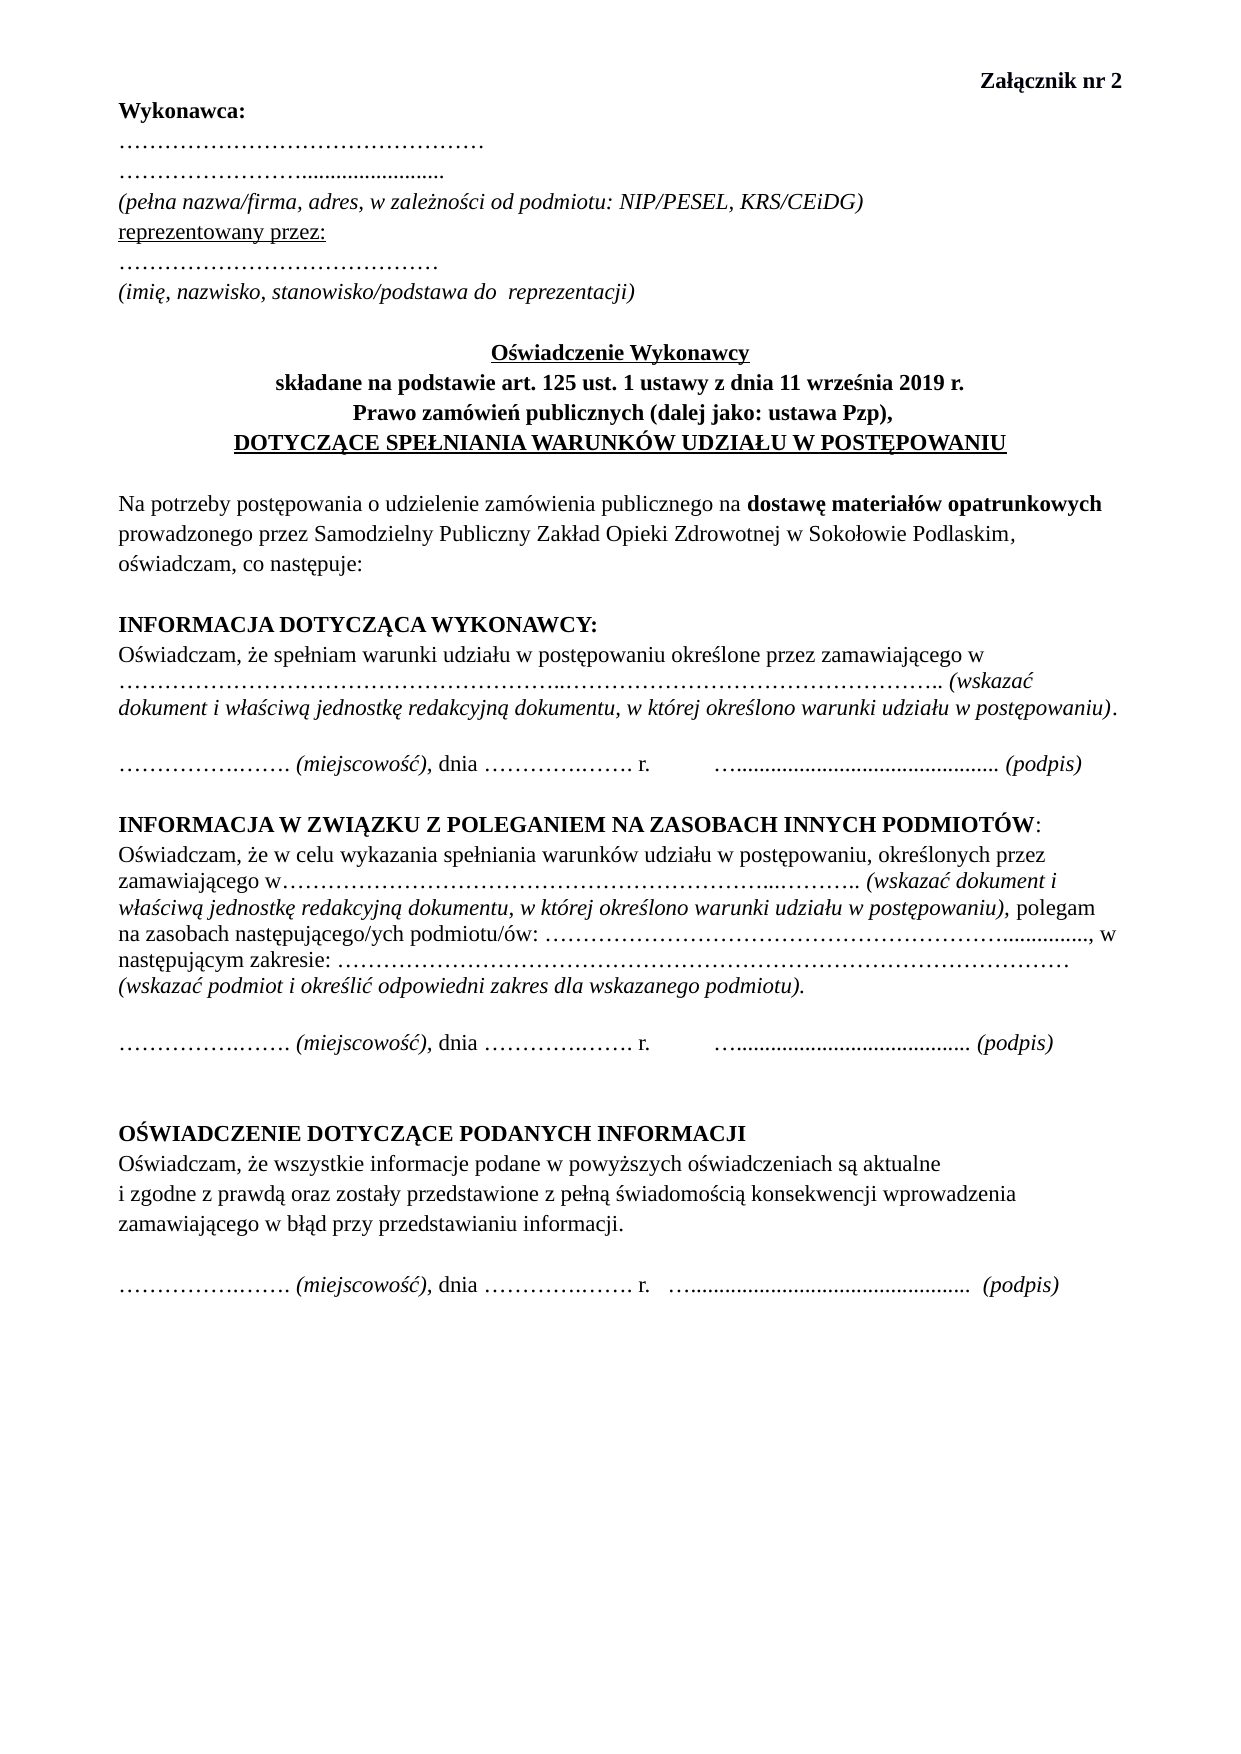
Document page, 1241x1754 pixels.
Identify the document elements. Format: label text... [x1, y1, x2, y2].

text (imię, nazwisko, stanowisko/podstawa do reprezentacji) [118, 278, 1016, 335]
text Oświadczam, że wszystkie informacje podane w powyższych oświadczeniach są aktualne i zgodne z prawdą oraz zostały przedstawione z pełną świadomością konsekwencji wprowadzenia zamawiającego w błąd przy przedstawianiu informacji. [118, 1150, 1122, 1237]
text Na potrzeby postępowania o udzielenie zamówienia publicznego na dostawę materiałów opatrunkowych prowadzonego przez Samodzielny Publiczny Zakład Opieki Zdrowotnej w Sokołowie Podlaskim, oświadczam, co następuje: [118, 490, 1122, 577]
text …………………………………… [118, 248, 502, 274]
text reprezentowany przez: [118, 218, 1122, 244]
text (wskazać podmiot i określić odpowiedni zakres dla wskazanego podmiotu). [118, 973, 1122, 999]
text Oświadczam, że w celu wykazania spełniania warunków udziału w postępowaniu, określonych przez zamawiającego w………………………………………………………...……….. (wskazać dokument i właściwą jednostkę redakcyjną dokumentu, w której określono warunki udziału w postępowaniu), polegam na zasobach następującego/ych podmiotu/ów: ……………………………………………………..............., w następującym zakresie: …………………………………………………………………………………… [118, 841, 1122, 973]
text INFORMACJA DOTYCZĄCA WYKONAWCY: [118, 611, 1122, 637]
text INFORMACJA W ZWIĄZKU Z POLEGANIEM NA ZASOBACH INNYCH PODMIOTÓW: [118, 811, 1122, 837]
text …………….……. (miejscowość), dnia ………….……. r. ….............................................. (podpis) [118, 720, 1122, 777]
text składane na podstawie art. 125 ust. 1 ustawy z dnia 11 września 2019 r. [118, 369, 1122, 395]
text Załącznik nr 2 [118, 67, 1122, 93]
text Prawo zamówień publicznych (dalej jako: ustawa Pzp), [118, 399, 1122, 426]
text …………….……. (miejscowość), dnia ………….……. r. …................................................. (podpis) [118, 1271, 1122, 1297]
text Oświadczenie Wykonawcy [118, 339, 1122, 365]
text DOTYCZĄCE SPEŁNIANIA WARUNKÓW UDZIAŁU W POSTĘPOWANIU [118, 429, 1122, 456]
text OŚWIADCZENIE DOTYCZĄCE PODANYCH INFORMACJI [118, 1120, 1122, 1146]
text …………….……. (miejscowość), dnia ………….……. r. …......................................... (podpis) [118, 1029, 1122, 1056]
text (pełna nazwa/firma, adres, w zależności od podmiotu: NIP/PESEL, KRS/CEiDG) [118, 188, 1061, 214]
text ………………………………………………………………......................... [118, 127, 502, 184]
text Wykonawca: [118, 97, 1122, 123]
text Oświadczam, że spełniam warunki udziału w postępowaniu określone przez zamawiającego w …………………………………………………..………………………………………….. (wskazać dokument i właściwą jednostkę redakcyjną dokumentu, w której określono warunki udziału w postępowaniu). [118, 641, 1122, 720]
